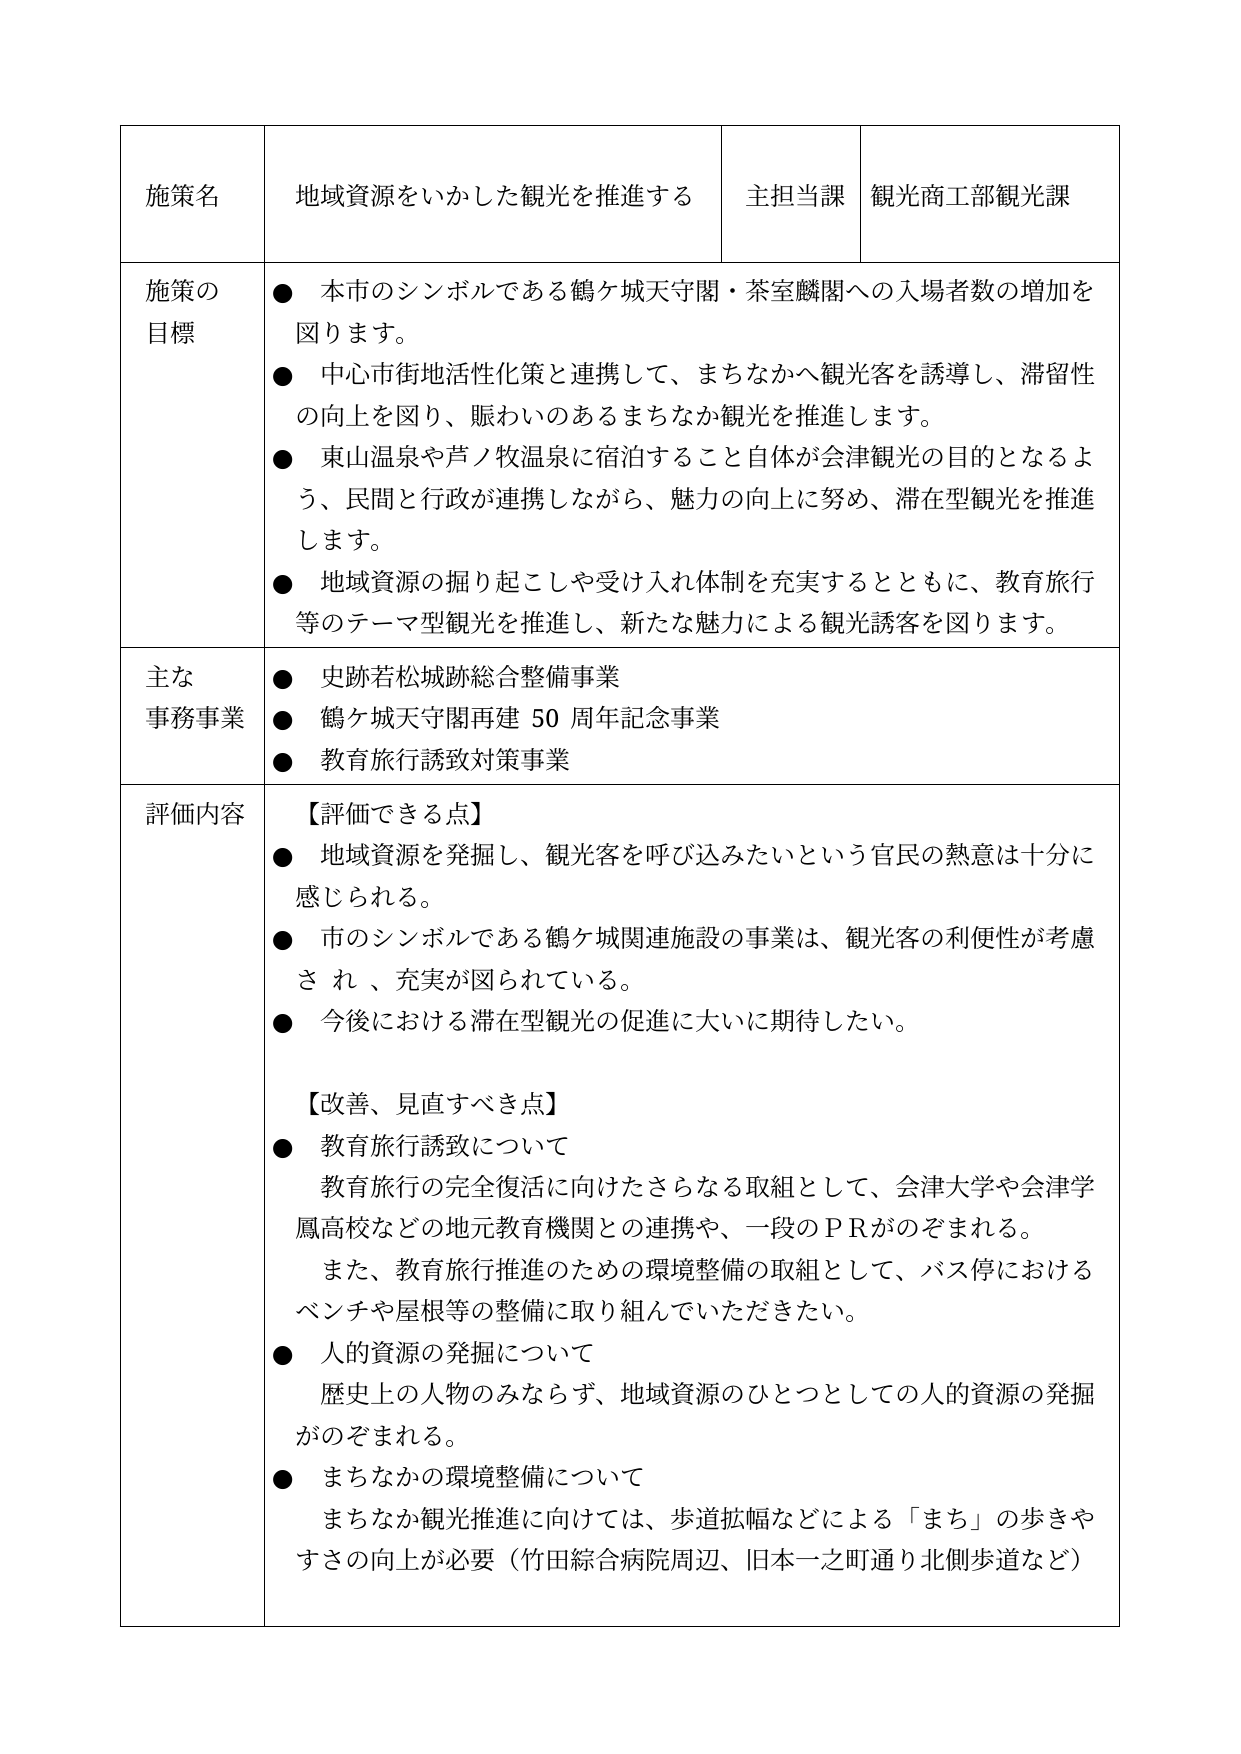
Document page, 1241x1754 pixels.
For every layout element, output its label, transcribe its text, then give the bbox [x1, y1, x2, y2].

table_header 施策名 [121, 126, 264, 262]
table_header 観光商工部観光課 [861, 126, 1119, 262]
table_cell ● 本市のシンボルである鶴ケ城天守閣・茶室麟閣への入場者数の増加を 図ります。 ● 中心市街地活性化策と連携して、まちなかへ観光客を誘導し、滞留性 の向上を図り、賑わいのあるまちなか観光を推進します。 ● 東山温泉や芦ノ牧温泉に宿泊すること自体が会津観光の目的となるよ う、民間と行政が連携しながら、魅力の向上に努め、滞在型観光を推進 します。 ● 地域資源の掘り起こしや受け入れ体制を充実するとともに、教育旅行 等のテーマ型観光を推進し、新たな魅力による観光誘客を図ります。 [265, 263, 1119, 647]
table_header 主担当課 [722, 126, 860, 262]
table_cell 評価内容 [121, 785, 264, 1626]
table_cell 【評価できる点】 ● 地域資源を発掘し、観光客を呼び込みたいという官民の熱意は十分に 感じられる。 ● 市のシンボルである鶴ケ城関連施設の事業は、観光客の利便性が考慮 され、充実が図られている。 ● 今後における滞在型観光の促進に大いに期待したい。 【改善、見直すべき点】 ● 教育旅行誘致について 教育旅行の完全復活に向けたさらなる取組として、会津大学や会津学 鳳高校などの地元教育機関との連携や、一段のＰＲがのぞまれる。 また、教育旅行推進のための環境整備の取組として、バス停における ベンチや屋根等の整備に取り組んでいただきたい。 ● 人的資源の発掘について 歴史上の人物のみならず、地域資源のひとつとしての人的資源の発掘 がのぞまれる。 ● まちなかの環境整備について まちなか観光推進に向けては、歩道拡幅などによる「まち」の歩きや すさの向上が必要（竹田綜合病院周辺、旧本一之町通り北側歩道など） [265, 785, 1119, 1626]
table_cell 施策の 目標 [121, 263, 264, 647]
table_cell ● 史跡若松城跡総合整備事業 ● 鶴ケ城天守閣再建50周年記念事業 ● 教育旅行誘致対策事業 [265, 648, 1119, 784]
table_cell 主な 事務事業 [121, 648, 264, 784]
table_header 地域資源をいかした観光を推進する [265, 126, 721, 262]
